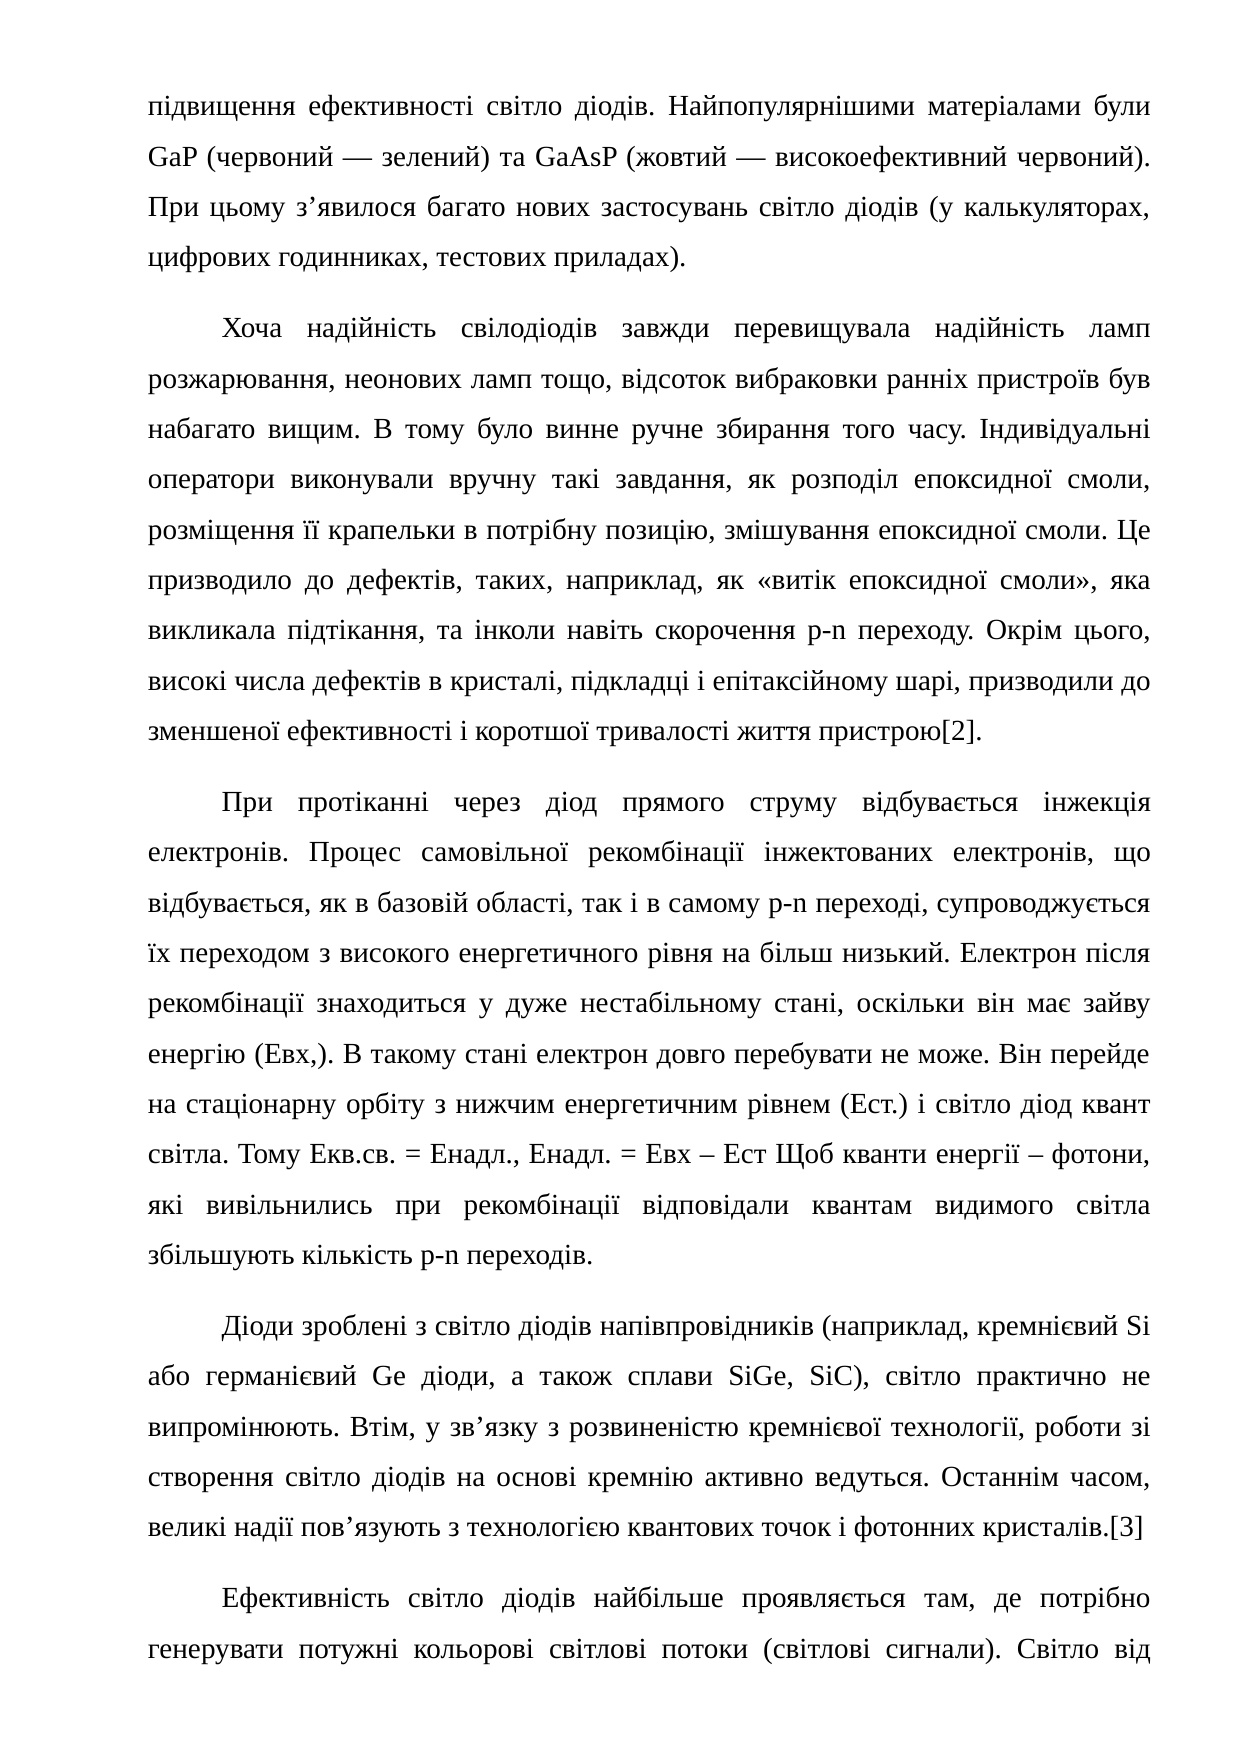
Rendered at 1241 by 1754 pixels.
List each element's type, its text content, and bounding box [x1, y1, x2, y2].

text Ефективність світло діодів найбільше проявляється там, де потрібно генерувати потужні кольорові світлові потоки (світлові сигнали). Світло від [148, 1581, 1152, 1664]
text Діоди зроблені з світло діодів напівпровідників (наприклад, кремнієвий Si або германієвий Ge діоди, а також сплави SiGe, SiC), світло практично не випромінюють. Втім, у зв’язку з розвиненістю кремнієвої технології, роботи зі створення світло діодів на основі кремнію активно ведуться. Останнім часом, великі надії пов’язують з технологією квантових точок і фотонних кристалів.[3] [148, 1308, 1152, 1543]
text підвищення ефективності світло діодів. Найпопулярнішими матеріалами були GaP (червоний — зелений) та GaAsP (жовтий — високоефективний червоний). При цьому з’явилося багато нових застосувань світло діодів (у калькуляторах, цифрових годинниках, тестових приладах). [148, 88, 1152, 273]
text При протіканні через діод прямого струму відбувається інжекція електронів. Процес самовільної рекомбінації інжектованих електронів, що відбувається, як в базовій області, так і в самому p-n переході, супроводжується їх переходом з високого енергетичного рівня на більш низький. Електрон після рекомбінації знаходиться у дуже нестабільному стані, оскільки він має зайву енергію (Евх,). В такому стані електрон довго перебувати не може. Він перейде на стаціонарну орбіту з нижчим енергетичним рівнем (Ест.) і світло діод квант світла. Тому Eкв.св. = Eнадл., Eнадл. = Евх – Ест Щоб кванти енергії – фотони, які вивільнились при рекомбінації відповідали квантам видимого світла збільшують кількість p-n переходів. [148, 784, 1152, 1271]
text Хоча надійність свілодіодів завжди перевищувала надійність ламп розжарювання, неонових ламп тощо, відсоток вибраковки ранніх пристроїв був набагато вищим. В тому було винне ручне збирання того часу. Індивідуальні оператори виконували вручну такі завдання, як розподіл епоксидної смоли, розміщення її крапельки в потрібну позицію, змішування епоксидної смоли. Це призводило до дефектів, таких, наприклад, як «витік епоксидної смоли», яка викликала підтікання, та інколи навіть скорочення p-n переходу. Окрім цього, високі числа дефектів в кристалі, підкладці і епітаксійному шарі, призводили до зменшеної ефективності і коротшої тривалості життя пристрою[2]. [148, 311, 1152, 747]
